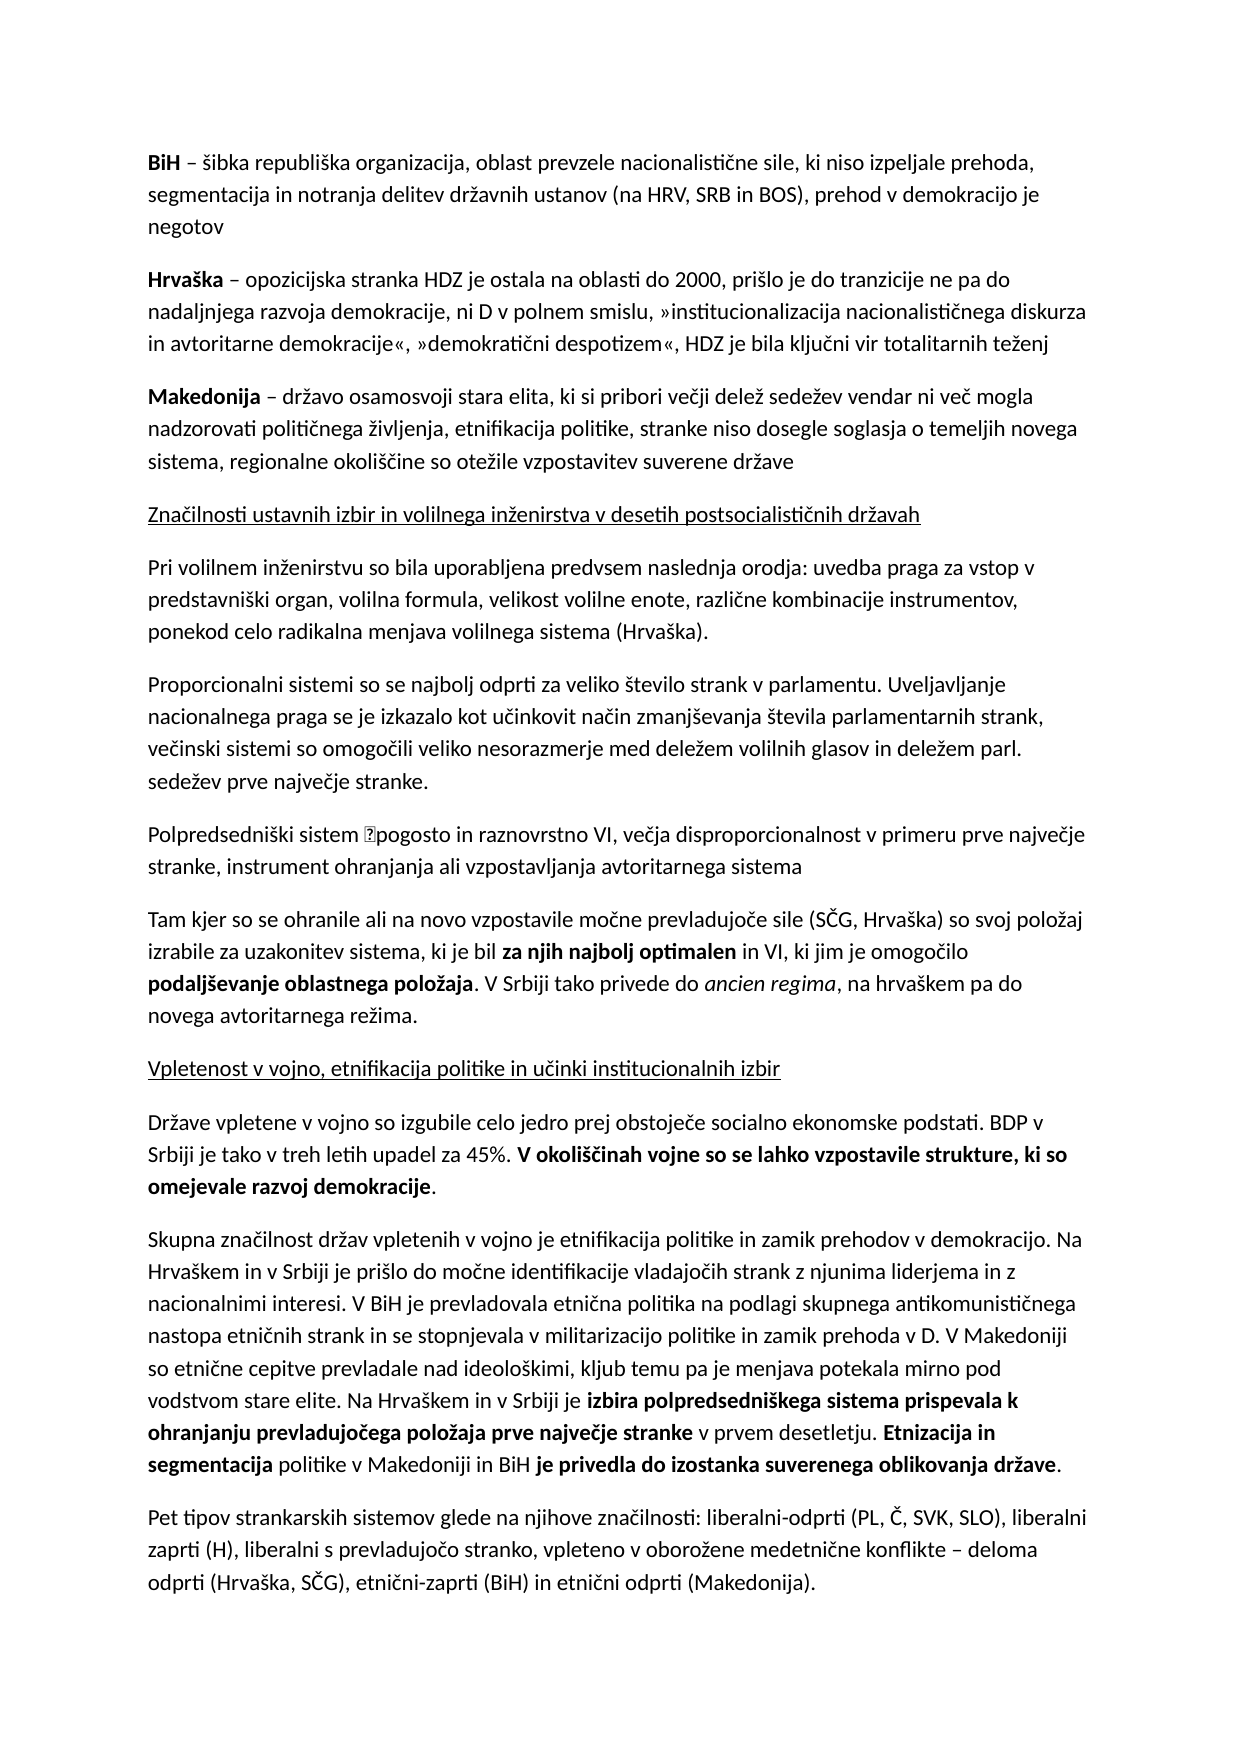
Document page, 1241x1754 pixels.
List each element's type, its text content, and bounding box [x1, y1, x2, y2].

text Skupna značilnost držav vpletenih v vojno je etnifikacija politike in zamik prehodov v demokracijo. Na Hrvaškem in v Srbiji je prišlo do močne identifikacije vladajočih strank z njunima liderjema in z nacionalnimi interesi. V BiH je prevladovala etnična politika na podlagi skupnega antikomunističnega nastopa etničnih strank in se stopnjevala v militarizacijo politike in zamik prehoda v D. V Makedoniji so etnične cepitve prevladale nad ideološkimi, kljub temu pa je menjava potekala mirno pod vodstvom stare elite. Na Hrvaškem in v Srbiji je izbira polpredsedniškega sistema prispevala k ohranjanju prevladujočega položaja prve največje stranke v prvem desetletju. Etnizacija in segmentacija politike v Makedoniji in BiH je privedla do izostanka suverenega oblikovanja države. [148, 1225, 1093, 1478]
text Proporcionalni sistemi so se najbolj odprti za veliko število strank v parlamentu. Uveljavljanje nacionalnega praga se je izkazalo kot učinkovit način zmanjševanja števila parlamentarnih strank, večinski sistemi so omogočili veliko nesorazmerje med deležem volilnih glasov in deležem parl. sedežev prve največje stranke. [148, 670, 1093, 795]
text BiH – šibka republiška organizacija, oblast prevzele nacionalistične sile, ki niso izpeljale prehoda, segmentacija in notranja delitev državnih ustanov (na HRV, SRB in BOS), prehod v demokracijo je negotov [148, 148, 1093, 240]
text Makedonija – državo osamosvoji stara elita, ki si pribori večji delež sedežev vendar ni več mogla nadzorovati političnega življenja, etnifikacija politike, stranke niso dosegle soglasja o temeljih novega sistema, regionalne okoliščine so otežile vzpostavitev suverene države [148, 382, 1093, 475]
text Pri volilnem inženirstvu so bila uporabljena predvsem naslednja orodja: uvedba praga za vstop v predstavniški organ, volilna formula, velikost volilne enote, različne kombinacije instrumentov, ponekod celo radikalna menjava volilnega sistema (Hrvaška). [148, 553, 1093, 645]
text Tam kjer so se ohranile ali na novo vzpostavile močne prevladujoče sile (SČG, Hrvaška) so svoj položaj izrabile za uzakonitev sistema, ki je bil za njih najbolj optimalen in VI, ki jim je omogočilo podaljševanje oblastnega položaja. V Srbiji tako privede do ancien regima, na hrvaškem pa do novega avtoritarnega režima. [148, 905, 1093, 1029]
text Države vpletene v vojno so izgubile celo jedro prej obstoječe socialno ekonomske podstati. BDP v Srbiji je tako v treh letih upadel za 45%. V okoliščinah vojne so se lahko vzpostavile strukture, ki so omejevale razvoj demokracije. [148, 1108, 1093, 1200]
text Polpredsedniški sistem pogosto in raznovrstno VI, večja disproporcionalnost v primeru prve največje stranke, instrument ohranjanja ali vzpostavljanja avtoritarnega sistema [148, 820, 1093, 880]
text Pet tipov strankarskih sistemov glede na njihove značilnosti: liberalni-odprti (PL, Č, SVK, SLO), liberalni zaprti (H), liberalni s prevladujočo stranko, vpleteno v oborožene medetnične konflikte – deloma odprti (Hrvaška, SČG), etnični-zaprti (BiH) in etnični odprti (Makedonija). [148, 1503, 1093, 1596]
text Hrvaška – opozicijska stranka HDZ je ostala na oblasti do 2000, prišlo je do tranzicije ne pa do nadaljnjega razvoja demokracije, ni D v polnem smislu, »institucionalizacija nacionalističnega diskurza in avtoritarne demokracije«, »demokratični despotizem«, HDZ je bila ključni vir totalitarnih teženj [148, 265, 1093, 357]
text Značilnosti ustavnih izbir in volilnega inženirstva v desetih postsocialističnih državah [148, 500, 1093, 528]
text Vpletenost v vojno, etnifikacija politike in učinki institucionalnih izbir [148, 1054, 1093, 1083]
